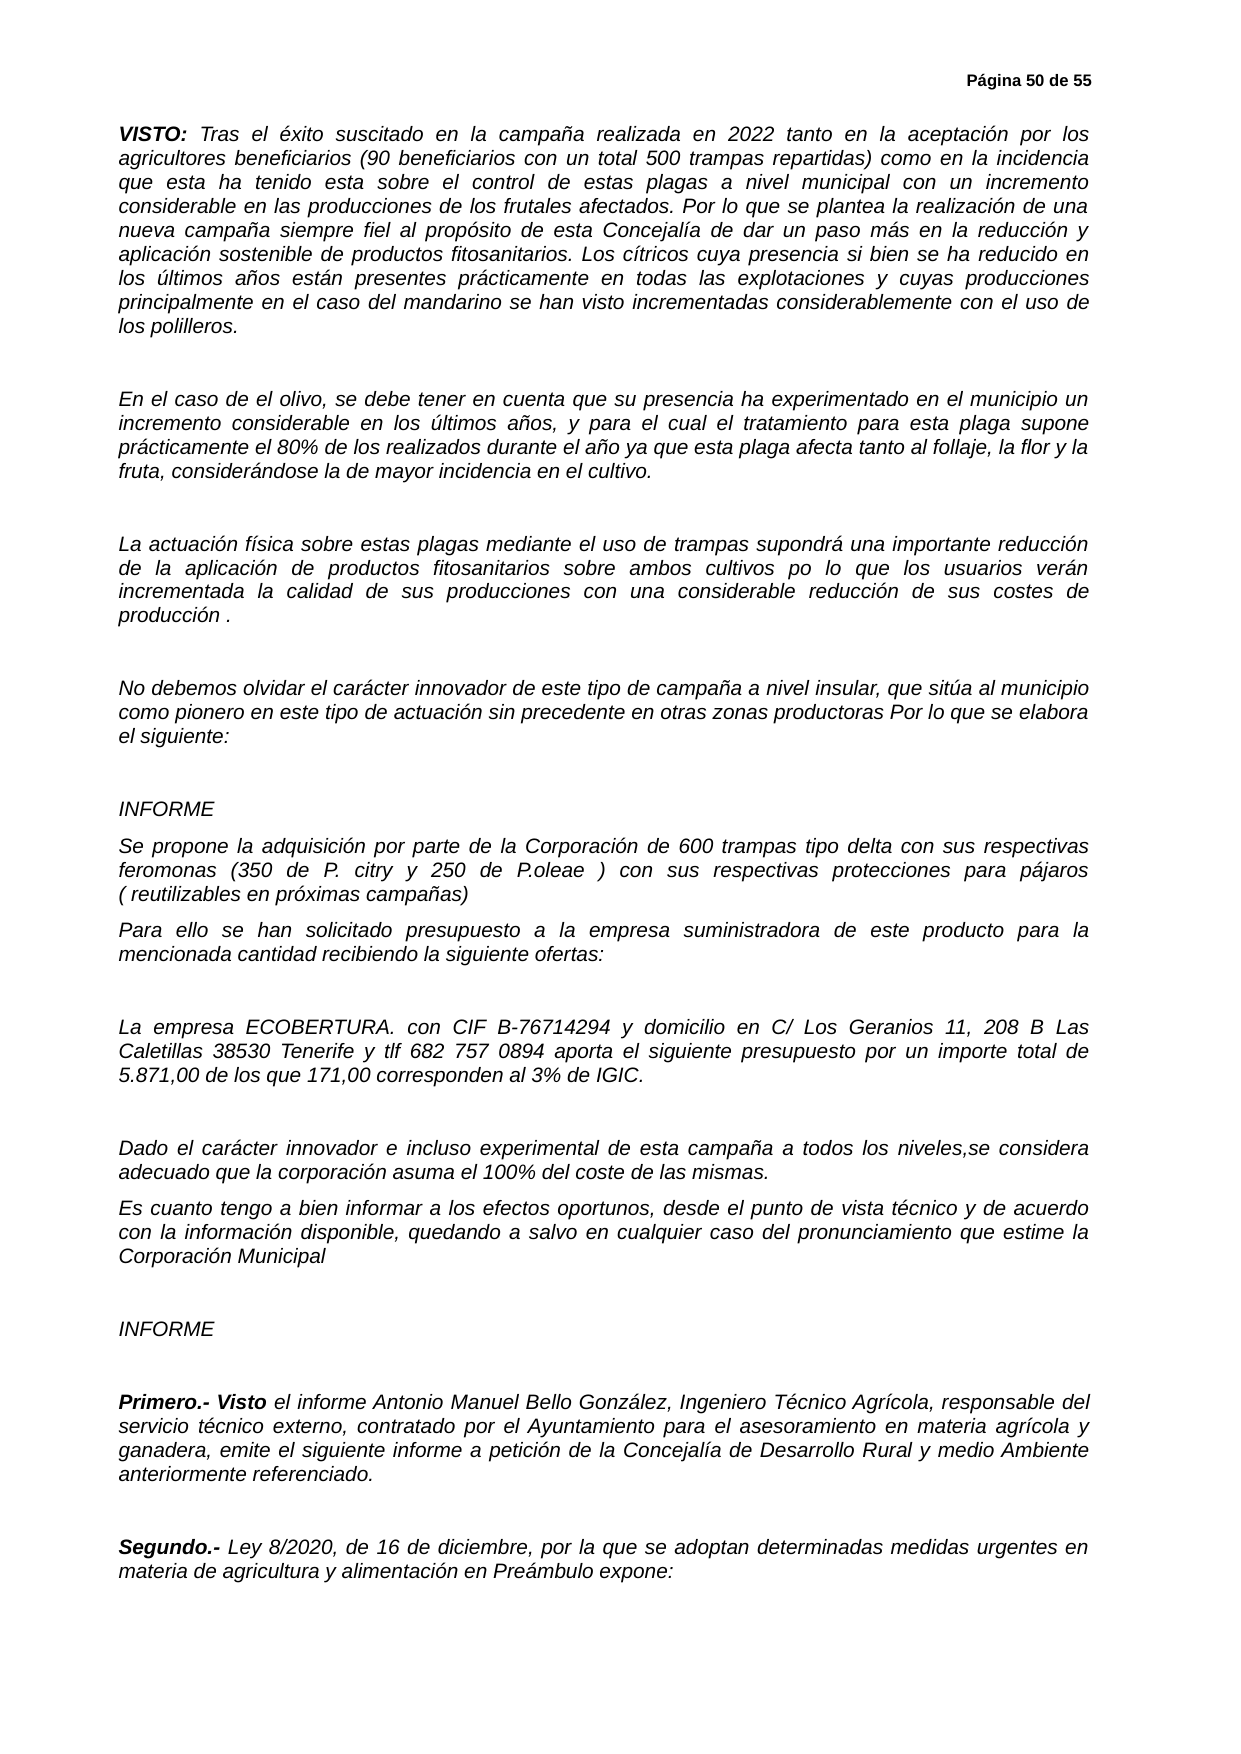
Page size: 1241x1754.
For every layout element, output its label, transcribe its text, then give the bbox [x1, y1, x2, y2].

text INFORME [118, 1317, 1092, 1341]
text INFORME [118, 797, 1092, 821]
text La empresa ECOBERTURA. con CIF B-76714294 y domicilio en C/ Los Geranios 11, 208 B Las Caletillas 38530 Tenerife y tlf 682 757 0894 aporta el siguiente presupuesto por un importe total de 5.871,00 de los que 171,00 corresponden al 3% de IGIC. [118, 1015, 1092, 1087]
text Segundo.- Ley 8/2020, de 16 de diciembre, por la que se adoptan determinadas medidas urgentes en materia de agricultura y alimentación en Preámbulo expone: [118, 1534, 1092, 1582]
text Dado el carácter innovador e incluso experimental de esta campaña a todos los niveles,se considera adecuado que la corporación asuma el 100% del coste de las mismas. [118, 1136, 1092, 1183]
text Es cuanto tengo a bien informar a los efectos oportunos, desde el punto de vista técnico y de acuerdo con la información disponible, quedando a salvo en cualquier caso del pronunciamiento que estime la Corporación Municipal [118, 1196, 1092, 1268]
text Se propone la adquisición por parte de la Corporación de 600 trampas tipo delta con sus respectivas feromonas (350 de P. citry y 250 de P.oleae ) con sus respectivas protecciones para pájaros ( reutilizables en próximas campañas) [118, 833, 1092, 905]
text VISTO: Tras el éxito suscitado en la campaña realizada en 2022 tanto en la aceptación por los agricultores beneficiarios (90 beneficiarios con un total 500 trampas repartidas) como en la incidencia que esta ha tenido esta sobre el control de estas plagas a nivel municipal con un incremento considerable en las producciones de los frutales afectados. Por lo que se plantea la realización de una nueva campaña siempre fiel al propósito de esta Concejalía de dar un paso más en la reducción y aplicación sostenible de productos fitosanitarios. Los cítricos cuya presencia si bien se ha reducido en los últimos años están presentes prácticamente en todas las explotaciones y cuyas producciones principalmente en el caso del mandarino se han visto incrementadas considerablemente con el uso de los polilleros. [118, 122, 1092, 338]
text No debemos olvidar el carácter innovador de este tipo de campaña a nivel insular, que sitúa al municipio como pionero en este tipo de actuación sin precedente en otras zonas productoras Por lo que se elabora el siguiente: [118, 676, 1092, 748]
text Primero.- Visto el informe Antonio Manuel Bello González, Ingeniero Técnico Agrícola, responsable del servicio técnico externo, contratado por el Ayuntamiento para el asesoramiento en materia agrícola y ganadera, emite el siguiente informe a petición de la Concejalía de Desarrollo Rural y medio Ambiente anteriormente referenciado. [118, 1390, 1092, 1486]
text En el caso de el olivo, se debe tener en cuenta que su presencia ha experimentado en el municipio un incremento considerable en los últimos años, y para el cual el tratamiento para esta plaga supone prácticamente el 80% de los realizados durante el año ya que esta plaga afecta tanto al follaje, la flor y la fruta, considerándose la de mayor incidencia en el cultivo. [118, 387, 1092, 482]
text La actuación física sobre estas plagas mediante el uso de trampas supondrá una importante reducción de la aplicación de productos fitosanitarios sobre ambos cultivos po lo que los usuarios verán incrementada la calidad de sus producciones con una considerable reducción de sus costes de producción . [118, 531, 1092, 627]
text Para ello se han solicitado presupuesto a la empresa suministradora de este producto para la mencionada cantidad recibiendo la siguiente ofertas: [118, 918, 1092, 966]
